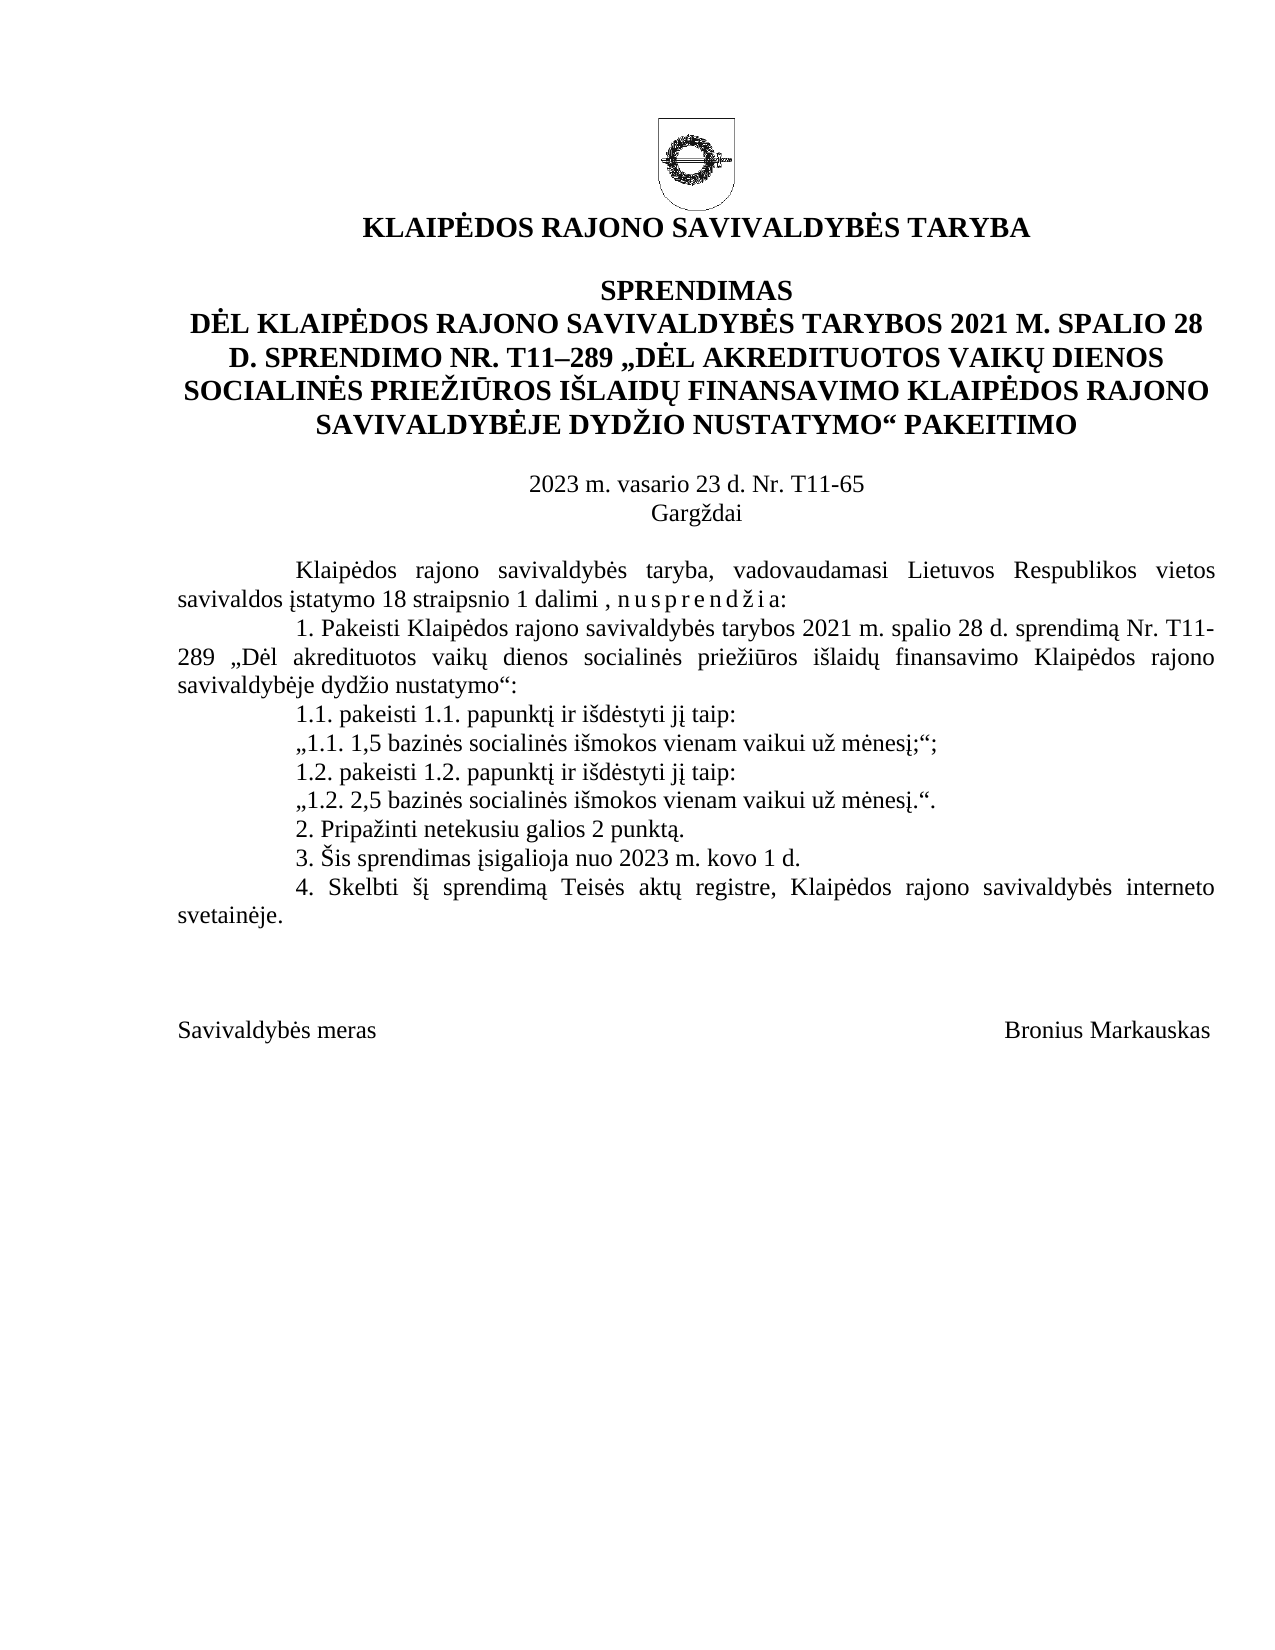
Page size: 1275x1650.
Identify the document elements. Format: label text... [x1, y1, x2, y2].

text „1.2. 2,5 bazinės socialinės išmokos vienam vaikui už mėnesį.“. [177, 785, 1216, 814]
text 2. Pripažinti netekusiu galios 2 punktą. [295, 814, 1216, 843]
text 1.2. pakeisti 1.2. papunktį ir išdėstyti jį taip: [295, 757, 1216, 785]
text Savivaldybės meras Bronius Markauskas [177, 1015, 1216, 1044]
text 1. Pakeisti Klaipėdos rajono savivaldybės tarybos 2021 m. spalio 28 d. sprendimą Nr. T11-289 „Dėl akredituotos vaikų dienos socialinės priežiūros išlaidų finansavimo Klaipėdos rajono savivaldybėje dydžio nustatymo“: [177, 613, 1216, 699]
text Gargždai [177, 498, 1216, 527]
text DĖL KLAIPĖDOS RAJONO SAVIVALDYBĖS TARYBOS 2021 M. SPALIO 28 D. SPRENDIMO NR. T11‒289 „DĖL AKREDITUOTOS VAIKŲ DIENOS SOCIALINĖS PRIEŽIŪROS IŠLAIDŲ FINANSAVIMO KLAIPĖDOS RAJONO SAVIVALDYBĖJE DYDŽIO NUSTATYMO“ PAKEITIMO [177, 306, 1216, 440]
text 2023 m. vasario 23 d. Nr. T11-65 [177, 469, 1216, 498]
text Klaipėdos rajono savivaldybės taryba, vadovaudamasi Lietuvos Respublikos vietos savivaldos įstatymo 18 straipsnio 1 dalimi , nusprendžia: [177, 555, 1216, 613]
text KLAIPĖDOS RAJONO savivaldybės taryba [177, 210, 1216, 244]
text SPRENDIMAS [177, 273, 1216, 306]
text 4. Skelbti šį sprendimą Teisės aktų registre, Klaipėdos rajono savivaldybės interneto svetainėje. [177, 872, 1216, 929]
text 1.1. pakeisti 1.1. papunktį ir išdėstyti jį taip: [177, 699, 1216, 728]
text 3. Šis sprendimas įsigalioja nuo 2023 m. kovo 1 d. [177, 843, 1216, 872]
text „1.1. 1,5 bazinės socialinės išmokos vienam vaikui už mėnesį;“; [177, 728, 1216, 757]
